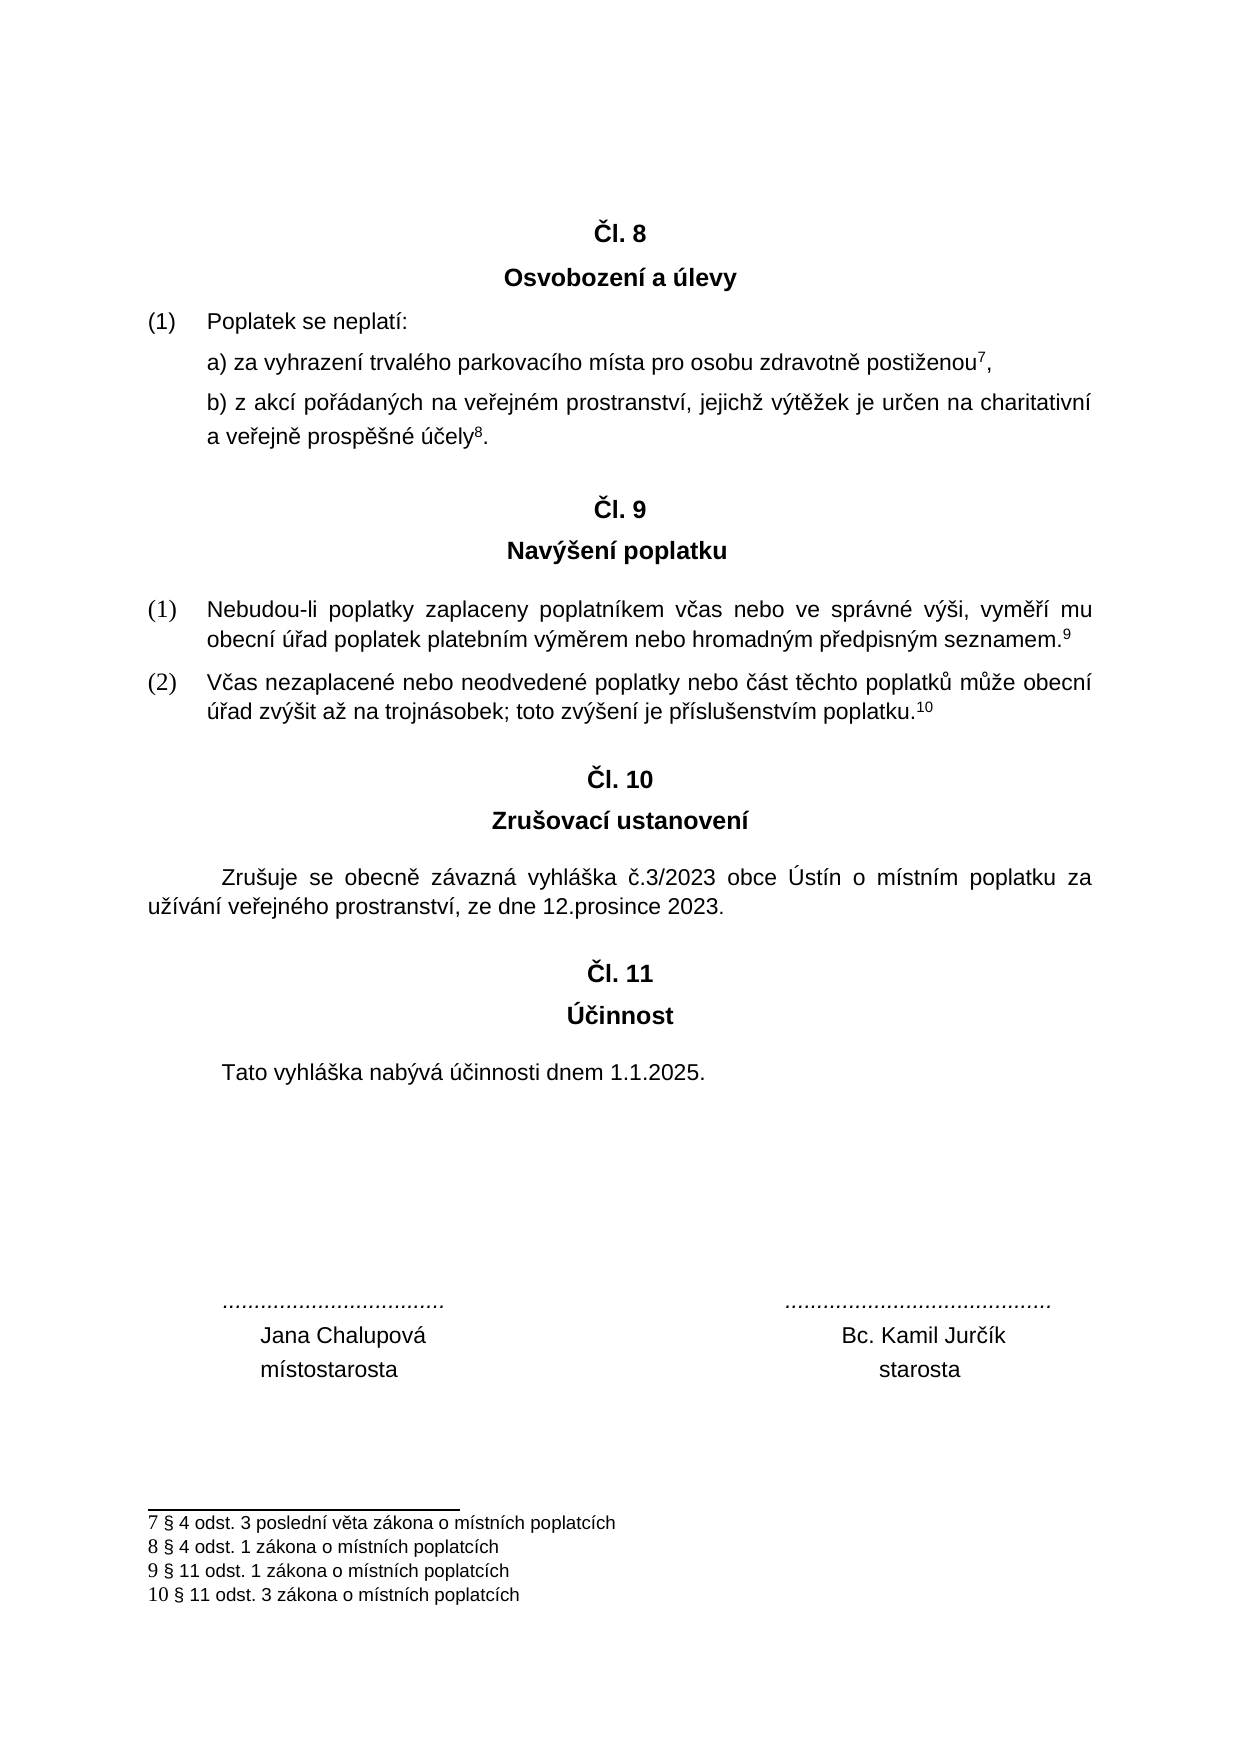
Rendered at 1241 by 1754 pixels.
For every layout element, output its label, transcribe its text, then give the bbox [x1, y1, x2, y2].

text § 4 odst. 3 poslední věta zákona o místních poplatcích [148, 1510, 1093, 1534]
text Tato vyhláška nabývá účinnosti dnem 1.1.2025. [148, 1058, 1093, 1085]
text místostarosta starosta [148, 1356, 1093, 1382]
text Zrušuje se obecně závazná vyhláška č.3/2023 obce Ústín o místním poplatku za užívání veřejného prostranství, ze dne 12.prosince 2023. [148, 864, 1093, 919]
text ................................... .......................................... [148, 1287, 1093, 1314]
list § 11 odst. 1 zákona o místních poplatcích [148, 1558, 1093, 1582]
text Čl. 11 [148, 959, 1093, 988]
text Čl. 10 [148, 765, 1093, 793]
text b) z akcí pořádaných na veřejném prostranství, jejichž výtěžek je určen na charitativní a veřejně prospěšné účely. [207, 389, 1093, 449]
text Účinnost [148, 1001, 1093, 1029]
text Čl. 8 [148, 219, 1093, 248]
text Osvobození a úlevy [148, 263, 1093, 292]
text Jana Chalupová Bc. Kamil Jurčík [148, 1322, 1093, 1348]
list Včas nezaplacené nebo neodvedené poplatky nebo část těchto poplatků může obecní úřad zvýšit až na trojnásobek; toto zvýšení je příslušenstvím poplatku. [148, 667, 1093, 725]
list Nebudou-li poplatky zaplaceny poplatníkem včas nebo ve správné výši, vyměří mu obecní úřad poplatek platebním výměrem nebo hromadným předpisným seznamem. [148, 594, 1093, 652]
text Navýšení poplatku [148, 536, 1093, 565]
list Poplatek se neplatí: [148, 308, 1093, 334]
text Zrušovací ustanovení [148, 806, 1093, 835]
text § 4 odst. 1 zákona o místních poplatcích [148, 1534, 1093, 1558]
text a) za vyhrazení trvalého parkovacího místa pro osobu zdravotně postiženou, [207, 349, 1093, 375]
list § 11 odst. 3 zákona o místních poplatcích [148, 1582, 1093, 1606]
text Čl. 9 [148, 495, 1093, 524]
